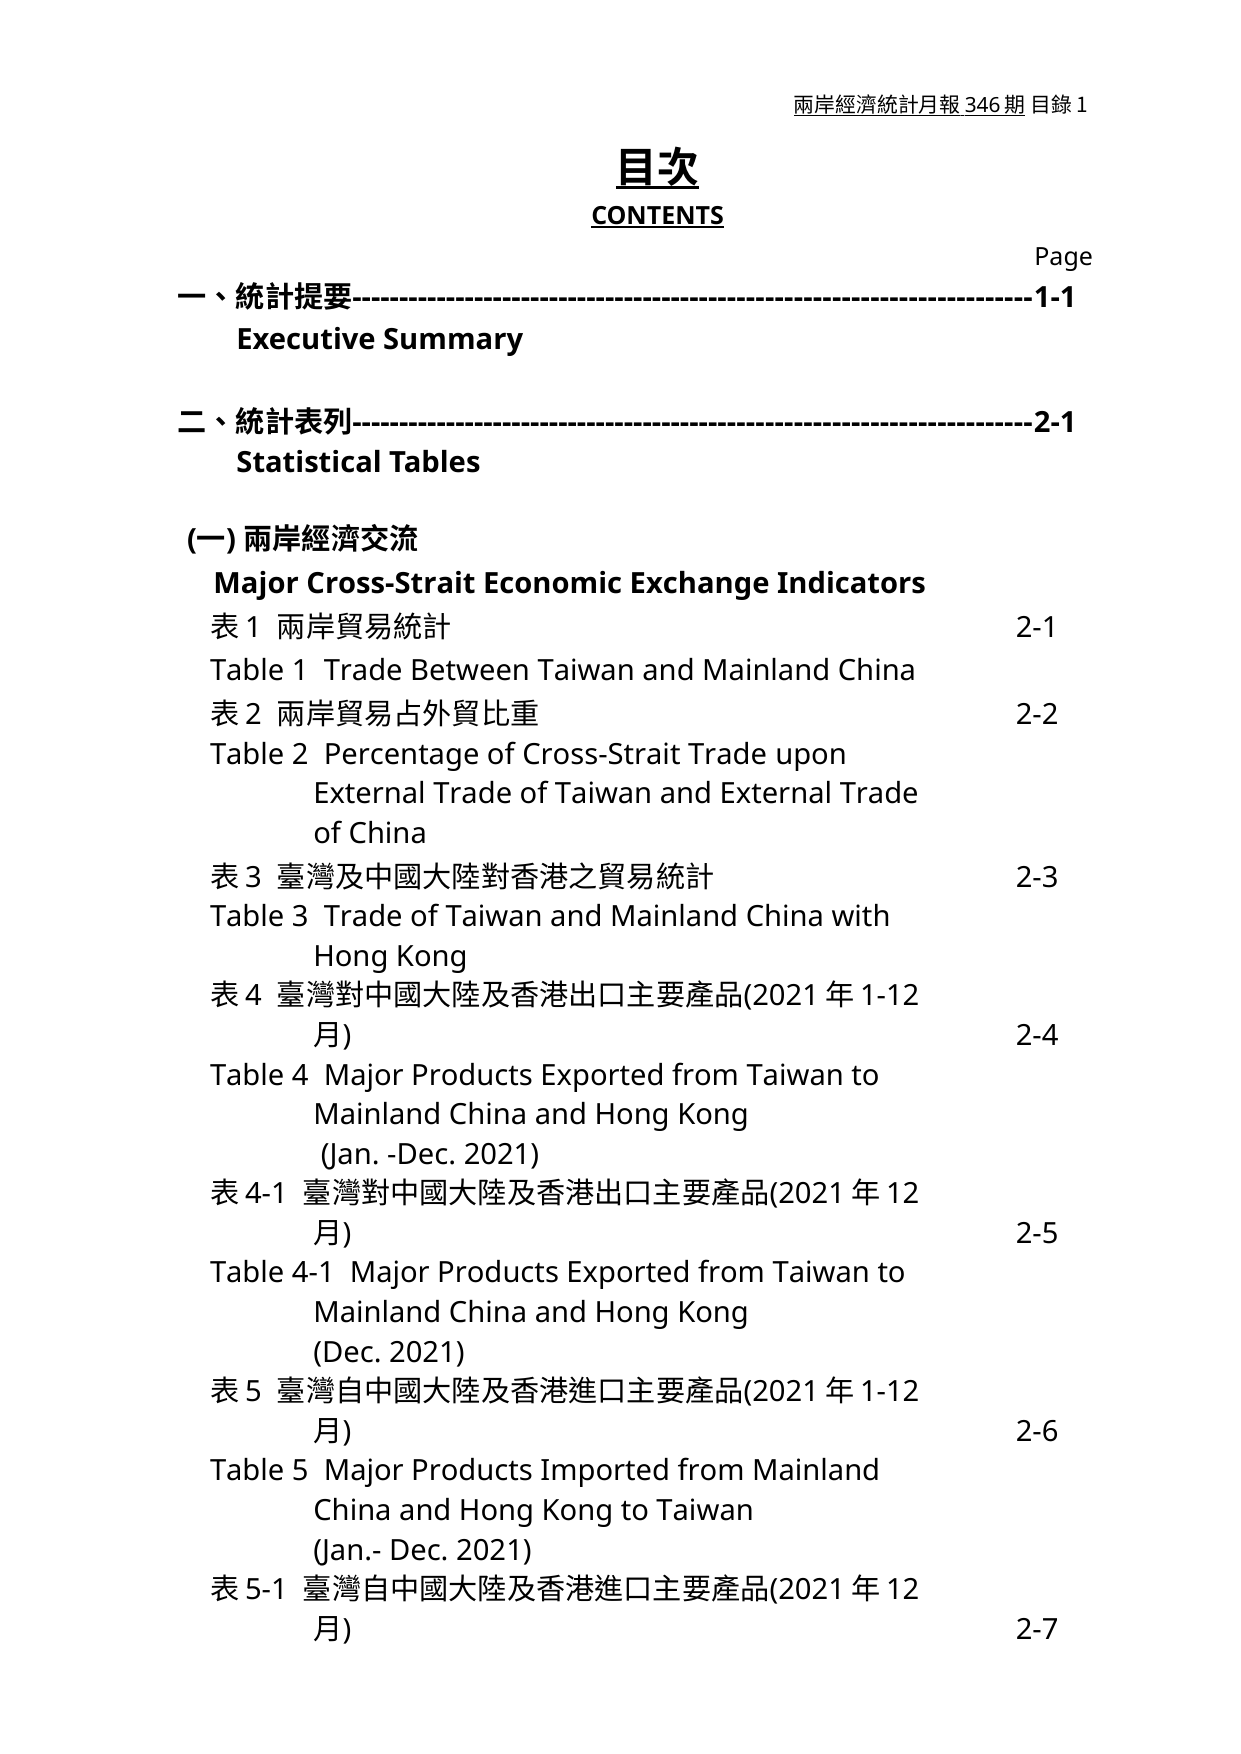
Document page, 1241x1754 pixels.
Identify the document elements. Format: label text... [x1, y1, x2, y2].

table_cell [948, 1053, 989, 1172]
text 目次 [177, 149, 1137, 191]
table_cell [1179, 1370, 1201, 1449]
table_cell [1013, 1053, 1117, 1172]
table_cell [948, 1251, 989, 1370]
table_cell [1209, 1568, 1240, 1647]
table_cell [1179, 851, 1201, 895]
table_cell [1201, 1172, 1209, 1251]
table_cell [1013, 645, 1179, 689]
table_cell [1209, 895, 1240, 974]
table_cell [1209, 733, 1240, 851]
table_cell 表5 臺灣自中國大陸及香港進口主要產品(2021年1-12月) [180, 1370, 948, 1449]
table_cell 表2 兩岸貿易占外貿比重 [180, 689, 948, 732]
table_cell [948, 1370, 1013, 1449]
table_cell [948, 1568, 1013, 1647]
table_cell 2-2 [1013, 689, 1179, 732]
table_cell 表4 臺灣對中國大陸及香港出口主要產品(2021年1-12月) [180, 974, 948, 1053]
table_cell [948, 895, 1013, 974]
table_cell [1209, 851, 1240, 895]
text Statistical Tables [177, 441, 1137, 480]
table_cell [1201, 689, 1209, 732]
table_cell 2-6 [1013, 1370, 1179, 1449]
table_cell 2-4 [1013, 974, 1179, 1053]
text 一、統計提要 1-1 [177, 274, 1093, 316]
table_cell [1179, 601, 1201, 645]
table_cell [1201, 895, 1209, 974]
table_cell 表5-1 臺灣自中國大陸及香港進口主要產品(2021年12月) [180, 1568, 948, 1647]
table_cell [1201, 645, 1209, 689]
table_cell [1013, 1449, 1117, 1568]
text CONTENTS [177, 191, 1137, 232]
table_cell 表3 臺灣及中國大陸對香港之貿易統計 [180, 851, 948, 895]
table_cell [1201, 601, 1209, 645]
table_cell Table 4 Major Products Exported from Taiwan to Mainland China and Hong Kong (Jan. -Dec. 2021) [180, 1053, 948, 1172]
table_cell [948, 851, 1013, 895]
table_cell [948, 645, 1013, 689]
text Page [177, 232, 1093, 274]
table_cell [1201, 733, 1209, 851]
table_cell [1117, 1251, 1131, 1370]
table_cell [1013, 895, 1179, 974]
table_cell 2-3 [1013, 851, 1179, 895]
table_cell [1179, 1568, 1201, 1647]
table_cell [1201, 974, 1209, 1053]
table_cell [948, 974, 1013, 1053]
text 二、統計表列 2-1 [177, 399, 1137, 441]
table_cell Table 3 Trade of Taiwan and Mainland China with Hong Kong [180, 895, 948, 974]
table_cell [948, 733, 989, 851]
table_cell 2-1 [1013, 601, 1179, 645]
table_cell [1179, 1251, 1201, 1370]
table_cell [1209, 689, 1240, 732]
table_cell [1201, 1370, 1209, 1449]
table_cell [989, 1053, 1013, 1172]
table_cell [1179, 689, 1201, 732]
table_cell [1209, 645, 1240, 689]
table_cell [989, 1251, 1013, 1370]
table_cell [1131, 1251, 1179, 1370]
table_cell Table 2 Percentage of Cross-Strait Trade upon External Trade of Taiwan and External Trade of China [180, 733, 948, 851]
table_header [1209, 480, 1240, 557]
table_cell [1013, 1251, 1117, 1370]
table_cell 表4-1 臺灣對中國大陸及香港出口主要產品(2021年12月) [180, 1172, 948, 1251]
table_cell [1209, 1251, 1240, 1370]
table_cell [948, 601, 1013, 645]
table_cell [1201, 1053, 1209, 1172]
table_cell [1179, 895, 1201, 974]
table_cell [1131, 1053, 1179, 1172]
table_cell [1179, 1449, 1201, 1568]
table_cell [1209, 1370, 1240, 1449]
table_cell [1131, 733, 1179, 851]
table_cell [1013, 733, 1117, 851]
table_cell Table 4-1 Major Products Exported from Taiwan to Mainland China and Hong Kong (Dec. 2021) [180, 1251, 948, 1370]
table_cell [989, 733, 1013, 851]
table_cell [1131, 1449, 1179, 1568]
table_cell [1209, 1172, 1240, 1251]
table_cell [948, 689, 1013, 732]
table_cell [1117, 733, 1131, 851]
table_cell [948, 1172, 1013, 1251]
table_cell Major Cross-Strait Economic Exchange Indicators [180, 558, 1201, 601]
table_cell 表1 兩岸貿易統計 [180, 601, 948, 645]
table_header [1201, 480, 1209, 557]
table_header (一) 兩岸經濟交流 [180, 480, 1201, 557]
table_cell [989, 1449, 1013, 1568]
table_cell [1209, 1053, 1240, 1172]
table_cell [1209, 601, 1240, 645]
table_cell [1209, 974, 1240, 1053]
table_cell Table 1 Trade Between Taiwan and Mainland China [180, 645, 948, 689]
table_cell 2-7 [1013, 1568, 1179, 1647]
table_cell [1179, 1053, 1201, 1172]
table_cell [1201, 1251, 1209, 1370]
text Executive Summary [177, 316, 1137, 357]
table_cell [948, 1449, 989, 1568]
table_cell Table 5 Major Products Imported from Mainland China and Hong Kong to Taiwan (Jan.- Dec. 2021) [180, 1449, 948, 1568]
table_cell [1201, 1449, 1209, 1568]
table_cell [1201, 1568, 1209, 1647]
table_cell [1209, 558, 1240, 601]
table_cell [1201, 851, 1209, 895]
table_cell 2-5 [1013, 1172, 1179, 1251]
table_cell [1117, 1449, 1131, 1568]
table_cell [1179, 645, 1201, 689]
table_cell [1117, 1053, 1131, 1172]
table_cell [1179, 733, 1201, 851]
table_cell [1209, 1449, 1240, 1568]
table_cell [1179, 974, 1201, 1053]
table_cell [1179, 1172, 1201, 1251]
table_cell [1201, 558, 1209, 601]
